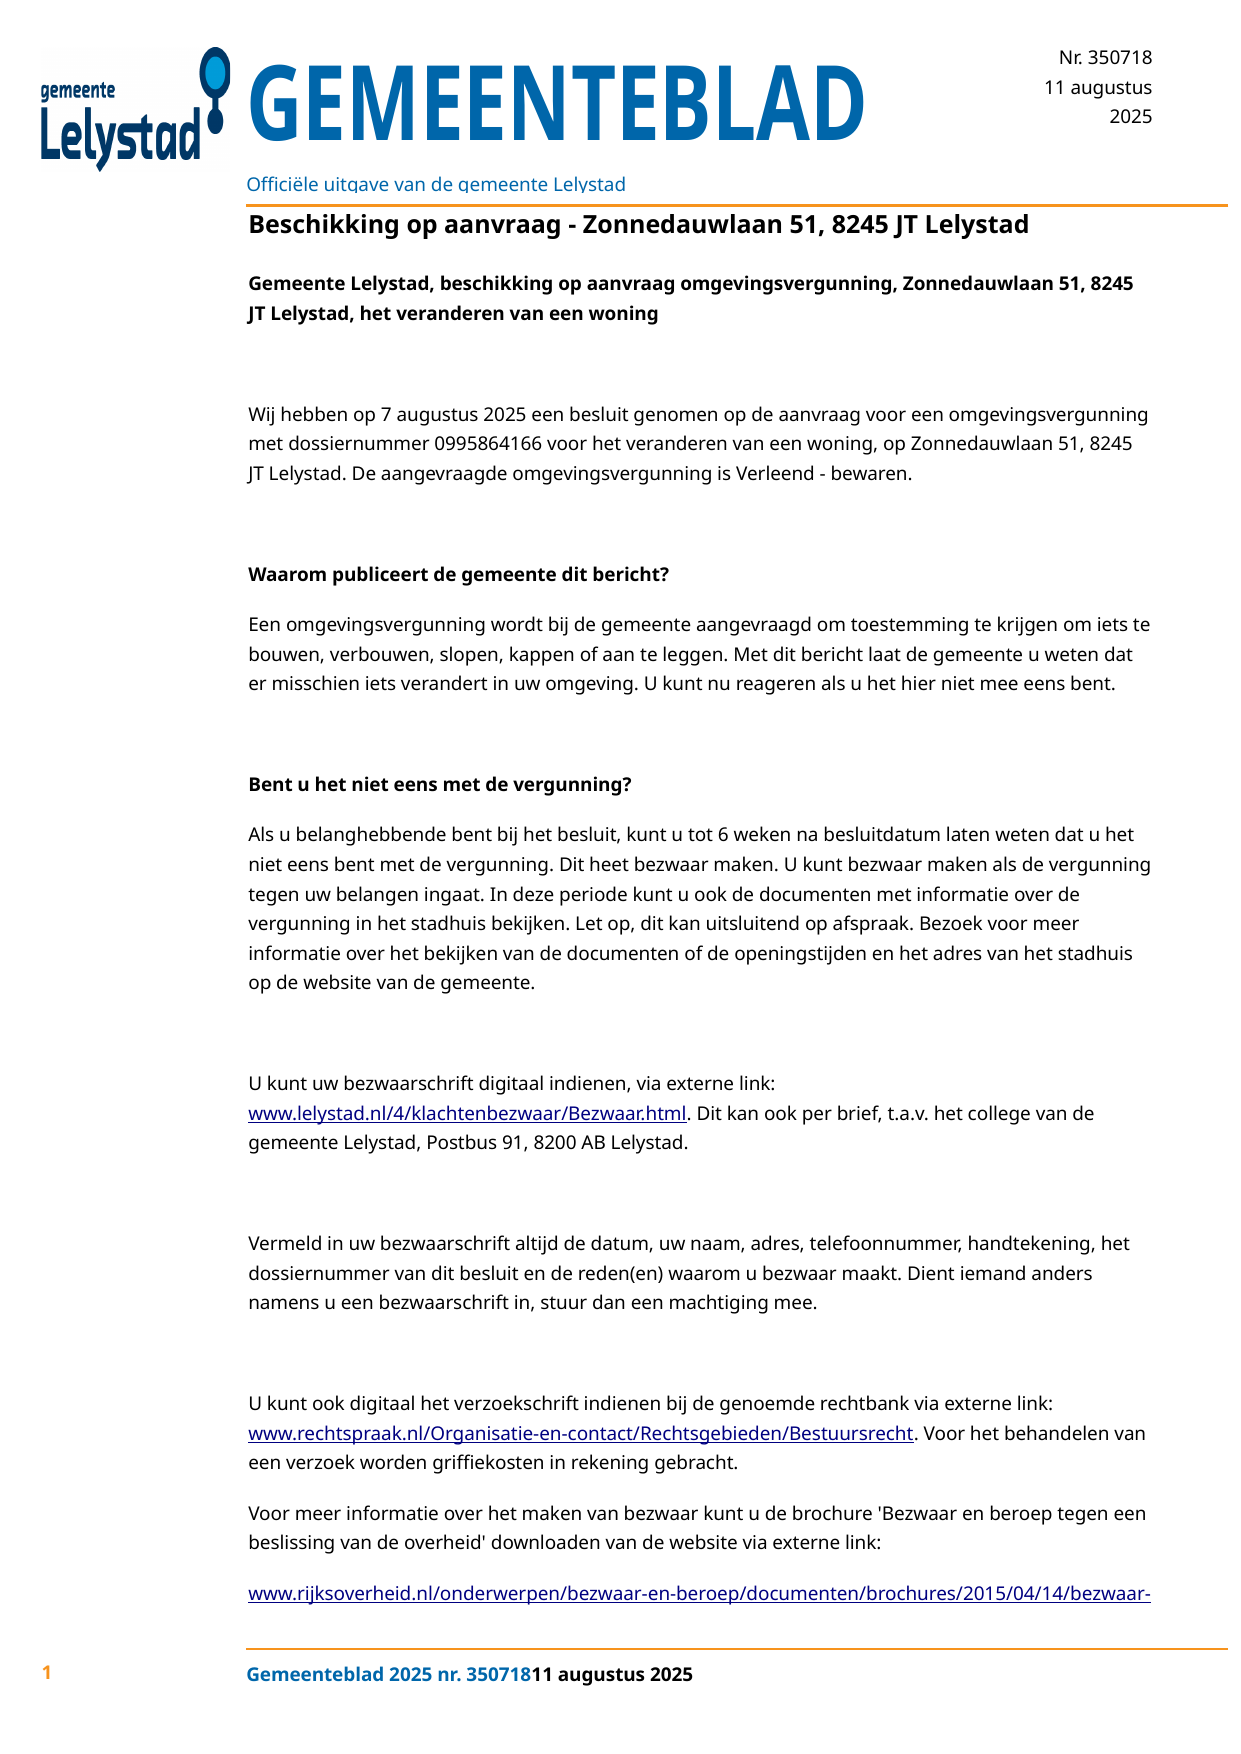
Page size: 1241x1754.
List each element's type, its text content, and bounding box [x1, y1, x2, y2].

text Als u belanghebbende bent bij het besluit, kunt u tot 6 weken na besluitdatum laten weten dat u het niet eens bent met de vergunning. Dit heet bezwaar maken. U kunt bezwaar maken als de vergunning tegen uw belangen ingaat. In deze periode kunt u ook de documenten met informatie over de vergunning in het stadhuis bekijken. Let op, dit kan uitsluitend op afspraak. Bezoek voor meer informatie over het bekijken van de documenten of de openingstijden en het adres van het stadhuis op de website van de gemeente. [248, 822, 1152, 995]
text Voor meer informatie over het maken van bezwaar kunt u de brochure 'Bezwaar en beroep tegen een beslissing van de overheid' downloaden van de website via externe link: [248, 1500, 1152, 1555]
text www.rijksoverheid.nl/onderwerpen/bezwaar-en-beroep/documenten/brochures/2015/04/14/bezwaar- [248, 1580, 1152, 1606]
picture [41, 47, 231, 172]
text Gemeente Lelystad, beschikking op aanvraag omgevingsvergunning, Zonnedauwlaan 51, 8245 JT Lelystad, het veranderen van een woning [248, 270, 1152, 326]
text U kunt ook digitaal het verzoekschrift indienen bij de genoemde rechtbank via externe link: www.rechtspraak.nl/Organisatie-en-contact/Rechtsgebieden/Bestuursrecht. Voor het behandelen van een verzoek worden griffiekosten in rekening gebracht. [248, 1390, 1152, 1475]
text Een omgevingsvergunning wordt bij de gemeente aangevraagd om toestemming te krijgen om iets te bouwen, verbouwen, slopen, kappen of aan te leggen. Met dit bericht laat de gemeente u weten dat er misschien iets verandert in uw omgeving. U kunt nu reageren als u het hier niet mee eens bent. [248, 611, 1152, 696]
text Beschikking op aanvraag - Zonnedauwlaan 51, 8245 JT Lelystad [248, 207, 1152, 241]
text Vermeld in uw bezwaarschrift altijd de datum, uw naam, adres, telefoonnummer, handtekening, het dossiernummer van dit besluit en de reden(en) waarom u bezwaar maakt. Dient iemand anders namens u een bezwaarschrift in, stuur dan een machtiging mee. [248, 1230, 1152, 1315]
text Waarom publiceert de gemeente dit bericht? [248, 561, 1152, 586]
text Bent u het niet eens met de vergunning? [248, 771, 1152, 797]
text Wij hebben op 7 augustus 2025 een besluit genomen op de aanvraag voor een omgevingsvergunning met dossiernummer 0995864166 voor het veranderen van een woning, op Zonnedauwlaan 51, 8245 JT Lelystad. De aangevraagde omgevingsvergunning is Verleend - bewaren. [248, 401, 1152, 486]
text U kunt uw bezwaarschrift digitaal indienen, via externe link: www.lelystad.nl/4/klachtenbezwaar/Bezwaar.html. Dit kan ook per brief, t.a.v. het college van de gemeente Lelystad, Postbus 91, 8200 AB Lelystad. [248, 1070, 1152, 1155]
